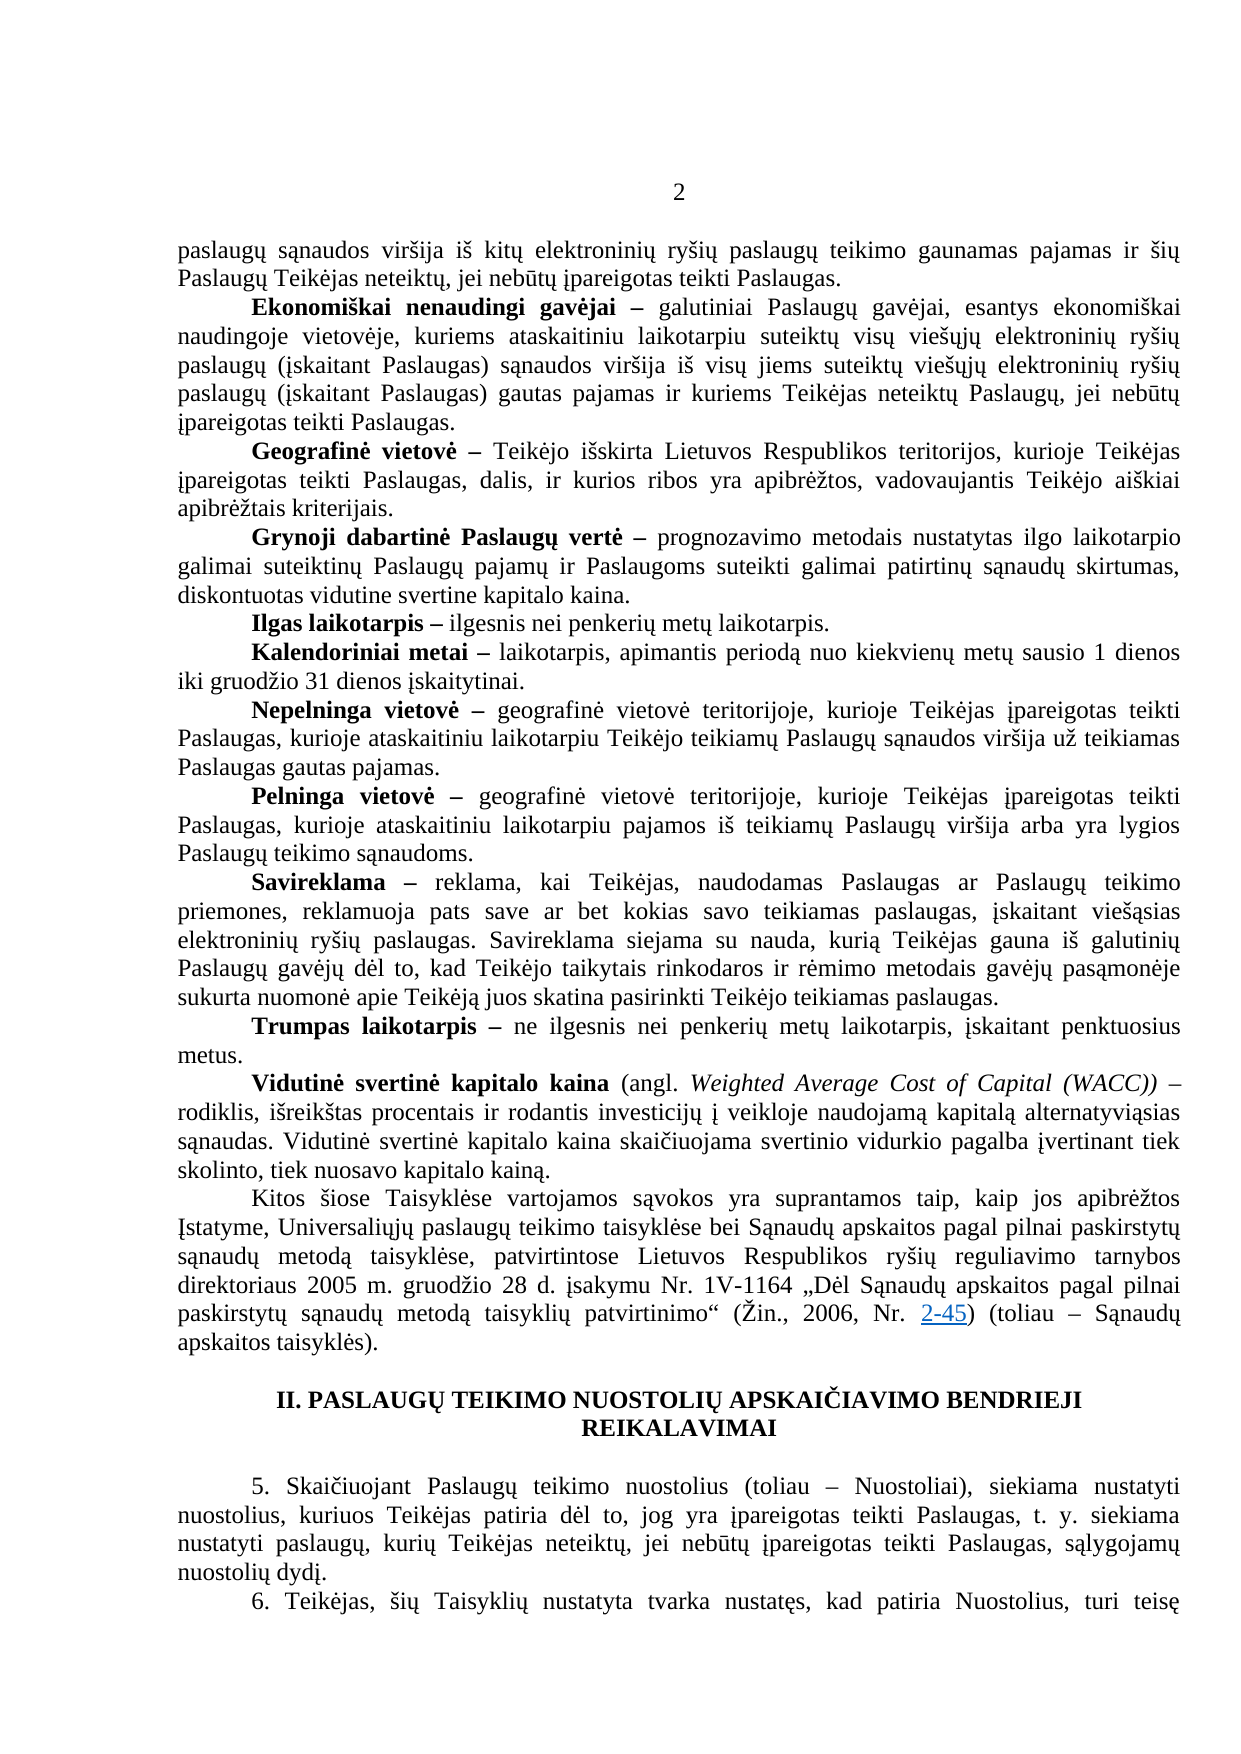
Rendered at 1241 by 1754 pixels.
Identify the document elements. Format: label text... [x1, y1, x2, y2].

text Ilgas laikotarpis – ilgesnis nei penkerių metų laikotarpis. [177, 608, 1181, 637]
text 6. Teikėjas, šių Taisyklių nustatyta tvarka nustatęs, kad patiria Nuostolius, turi teisę [177, 1586, 1181, 1615]
text Kalendoriniai metai – laikotarpis, apimantis periodą nuo kiekvienų metų sausio 1 dienos iki gruodžio 31 dienos įskaitytinai. [177, 637, 1181, 695]
text Nepelninga vietovė – geografinė vietovė teritorijoje, kurioje Teikėjas įpareigotas teikti Paslaugas, kurioje ataskaitiniu laikotarpiu Teikėjo teikiamų Paslaugų sąnaudos viršija už teikiamas Paslaugas gautas pajamas. [177, 695, 1181, 781]
text paslaugų sąnaudos viršija iš kitų elektroninių ryšių paslaugų teikimo gaunamas pajamas ir šių Paslaugų Teikėjas neteiktų, jei nebūtų įpareigotas teikti Paslaugas. [177, 235, 1181, 292]
text Trumpas laikotarpis – ne ilgesnis nei penkerių metų laikotarpis, įskaitant penktuosius metus. [177, 1011, 1181, 1068]
text Geografinė vietovė – Teikėjo išskirta Lietuvos Respublikos teritorijos, kurioje Teikėjas įpareigotas teikti Paslaugas, dalis, ir kurios ribos yra apibrėžtos, vadovaujantis Teikėjo aiškiai apibrėžtais kriterijais. [177, 436, 1181, 522]
text Grynoji dabartinė Paslaugų vertė – prognozavimo metodais nustatytas ilgo laikotarpio galimai suteiktinų Paslaugų pajamų ir Paslaugoms suteikti galimai patirtinų sąnaudų skirtumas, diskontuotas vidutine svertine kapitalo kaina. [177, 522, 1181, 608]
text Ekonomiškai nenaudingi gavėjai – galutiniai Paslaugų gavėjai, esantys ekonomiškai naudingoje vietovėje, kuriems ataskaitiniu laikotarpiu suteiktų visų viešųjų elektroninių ryšių paslaugų (įskaitant Paslaugas) sąnaudos viršija iš visų jiems suteiktų viešųjų elektroninių ryšių paslaugų (įskaitant Paslaugas) gautas pajamas ir kuriems Teikėjas neteiktų Paslaugų, jei nebūtų įpareigotas teikti Paslaugas. [177, 292, 1181, 436]
text 5. Skaičiuojant Paslaugų teikimo nuostolius (toliau – Nuostoliai), siekiama nustatyti nuostolius, kuriuos Teikėjas patiria dėl to, jog yra įpareigotas teikti Paslaugas, t. y. siekiama nustatyti paslaugų, kurių Teikėjas neteiktų, jei nebūtų įpareigotas teikti Paslaugas, sąlygojamų nuostolių dydį. [177, 1471, 1181, 1586]
text Kitos šiose Taisyklėse vartojamos sąvokos yra suprantamos taip, kaip jos apibrėžtos Įstatyme, Universaliųjų paslaugų teikimo taisyklėse bei Sąnaudų apskaitos pagal pilnai paskirstytų sąnaudų metodą taisyklėse, patvirtintose Lietuvos Respublikos ryšių reguliavimo tarnybos direktoriaus 2005 m. gruodžio 28 d. įsakymu Nr. 1V-1164 „Dėl Sąnaudų apskaitos pagal pilnai paskirstytų sąnaudų metodą taisyklių patvirtinimo“ (Žin., 2006, Nr. 2-45) (toliau – Sąnaudų apskaitos taisyklės). [177, 1183, 1181, 1356]
text II. PASLAUGŲ TEIKIMO NUOSTOLIŲ APSKAIČIAVIMO BENDRIEJI REIKALAVIMAI [177, 1385, 1181, 1442]
text Pelninga vietovė – geografinė vietovė teritorijoje, kurioje Teikėjas įpareigotas teikti Paslaugas, kurioje ataskaitiniu laikotarpiu pajamos iš teikiamų Paslaugų viršija arba yra lygios Paslaugų teikimo sąnaudoms. [177, 781, 1181, 867]
text Savireklama – reklama, kai Teikėjas, naudodamas Paslaugas ar Paslaugų teikimo priemones, reklamuoja pats save ar bet kokias savo teikiamas paslaugas, įskaitant viešąsias elektroninių ryšių paslaugas. Savireklama siejama su nauda, kurią Teikėjas gauna iš galutinių Paslaugų gavėjų dėl to, kad Teikėjo taikytais rinkodaros ir rėmimo metodais gavėjų pasąmonėje sukurta nuomonė apie Teikėją juos skatina pasirinkti Teikėjo teikiamas paslaugas. [177, 867, 1181, 1011]
text Vidutinė svertinė kapitalo kaina (angl. Weighted Average Cost of Capital (WACC)) – rodiklis, išreikštas procentais ir rodantis investicijų į veikloje naudojamą kapitalą alternatyviąsias sąnaudas. Vidutinė svertinė kapitalo kaina skaičiuojama svertinio vidurkio pagalba įvertinant tiek skolinto, tiek nuosavo kapitalo kainą. [177, 1068, 1181, 1183]
